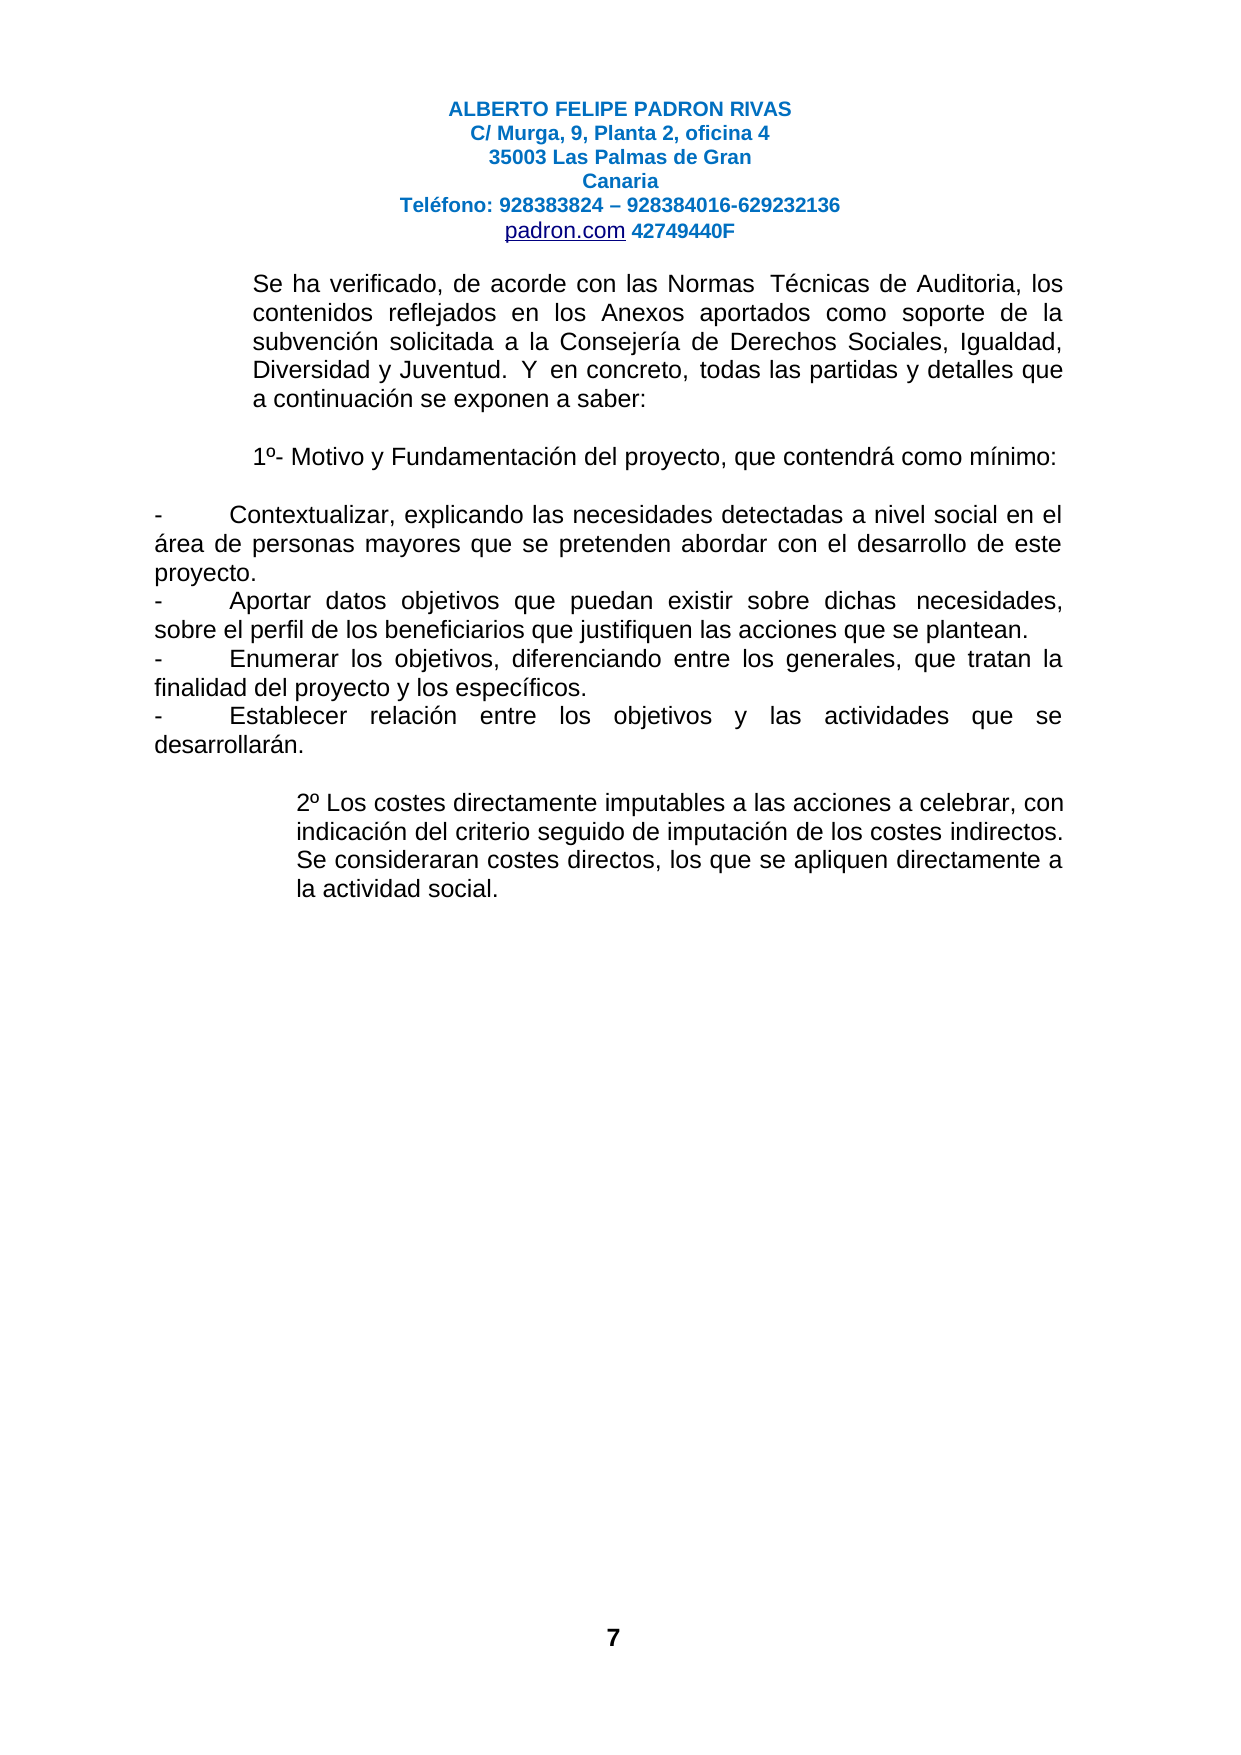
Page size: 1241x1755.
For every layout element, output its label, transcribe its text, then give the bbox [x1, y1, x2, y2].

text Se ha verificado, de acorde con las Normas Técnicas de Auditoria, los contenidos reflejados en los Anexos aportados como soporte de la subvención solicitada a la Consejería de Derechos Sociales, Igualdad, Diversidad y Juventud. Y en concreto, todas las partidas y detalles que a continuación se exponen a saber: [252, 269, 1064, 413]
list Establecer relación entre los objetivos y las actividades que se desarrollarán. [154, 701, 1063, 759]
list Contextualizar, explicando las necesidades detectadas a nivel social en el área de personas mayores que se pretenden abordar con el desarrollo de este proyecto. [154, 500, 1064, 586]
text 1º- Motivo y Fundamentación del proyecto, que contendrá como mínimo: [252, 442, 1209, 471]
list Aportar datos objetivos que puedan existir sobre dichas necesidades, sobre el perfil de los beneficiarios que justifiquen las acciones que se plantean. [154, 586, 1063, 644]
text 2º Los costes directamente imputables a las acciones a celebrar, con indicación del criterio seguido de imputación de los costes indirectos. Se consideraran costes directos, los que se apliquen directamente a la actividad social. [296, 788, 1064, 903]
list Enumerar los objetivos, diferenciando entre los generales, que tratan la finalidad del proyecto y los específicos. [154, 644, 1063, 701]
